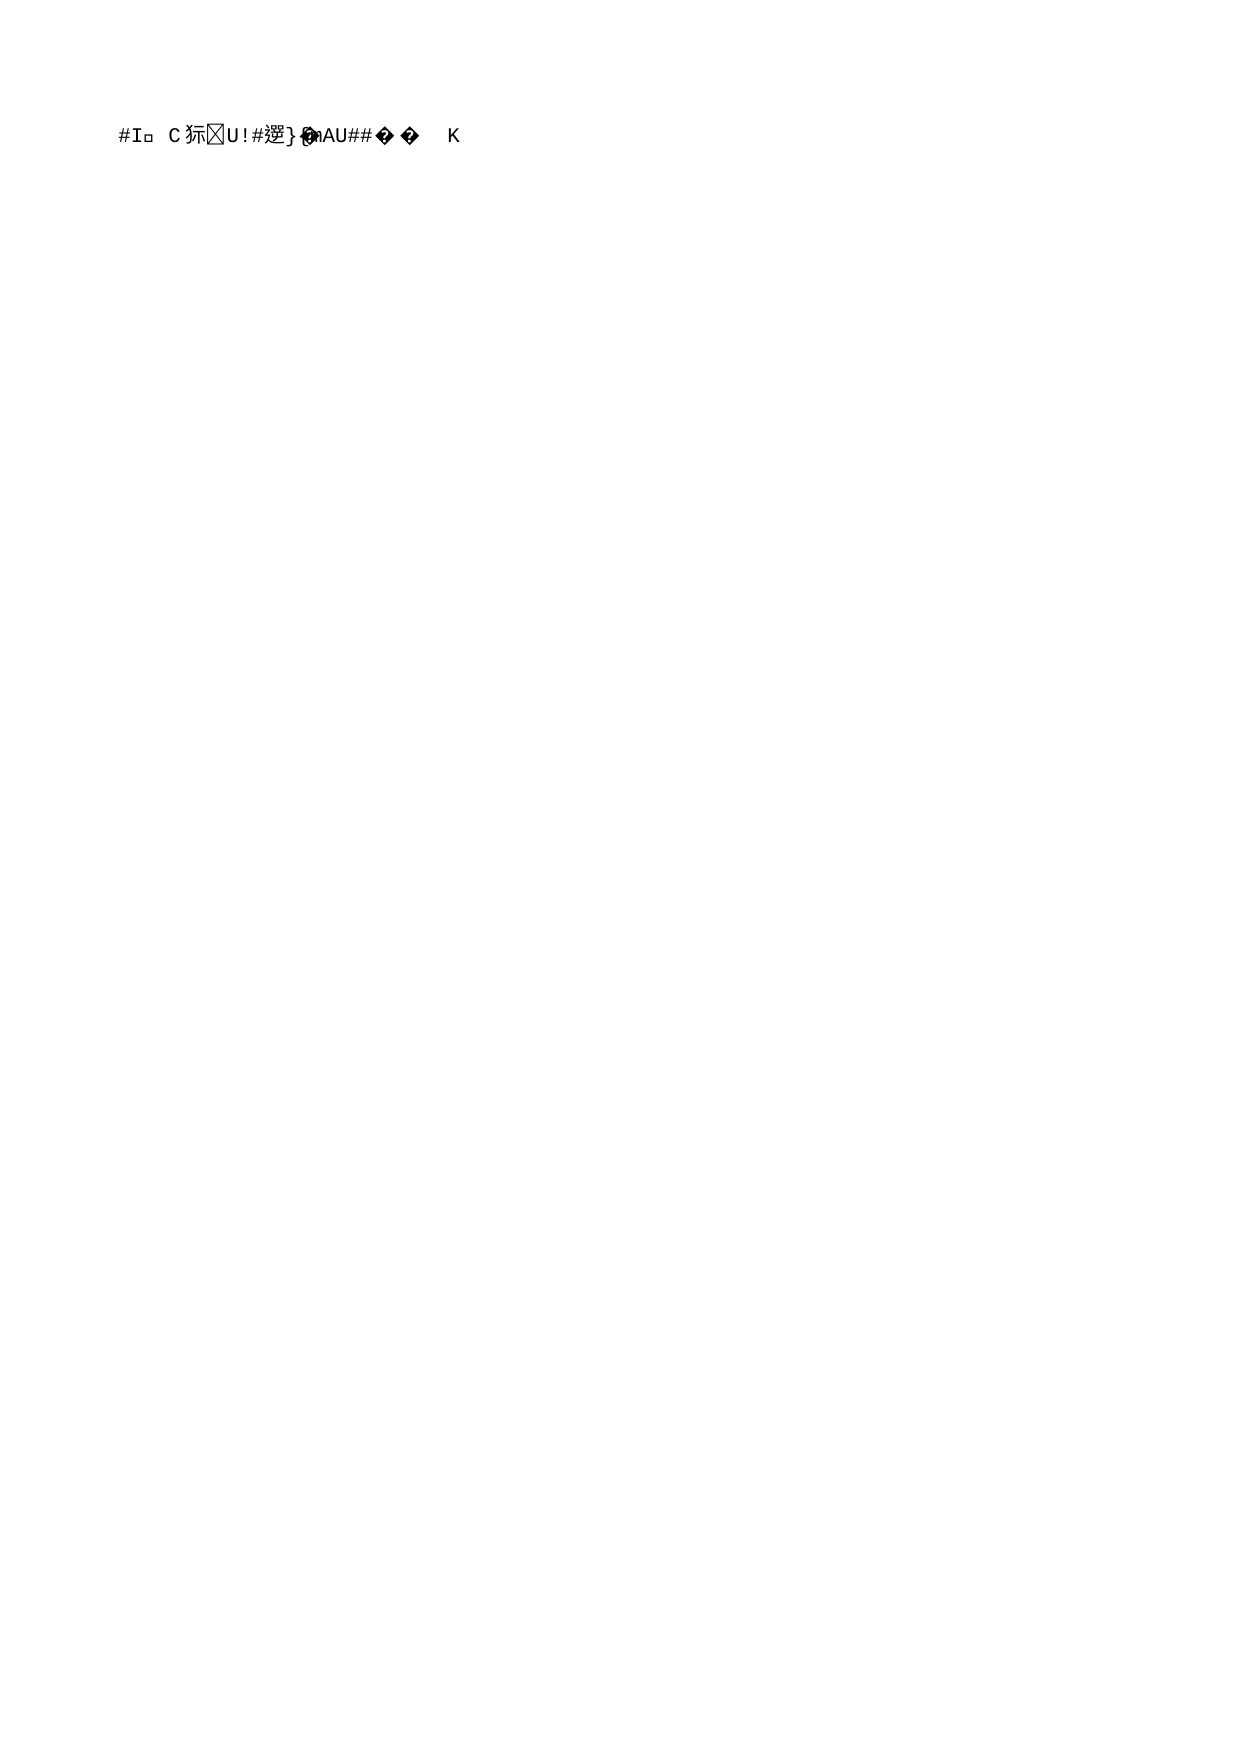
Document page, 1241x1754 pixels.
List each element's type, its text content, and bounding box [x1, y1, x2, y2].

text #I�C狋�U!#遻}{mAU##���K [118, 118, 1122, 148]
